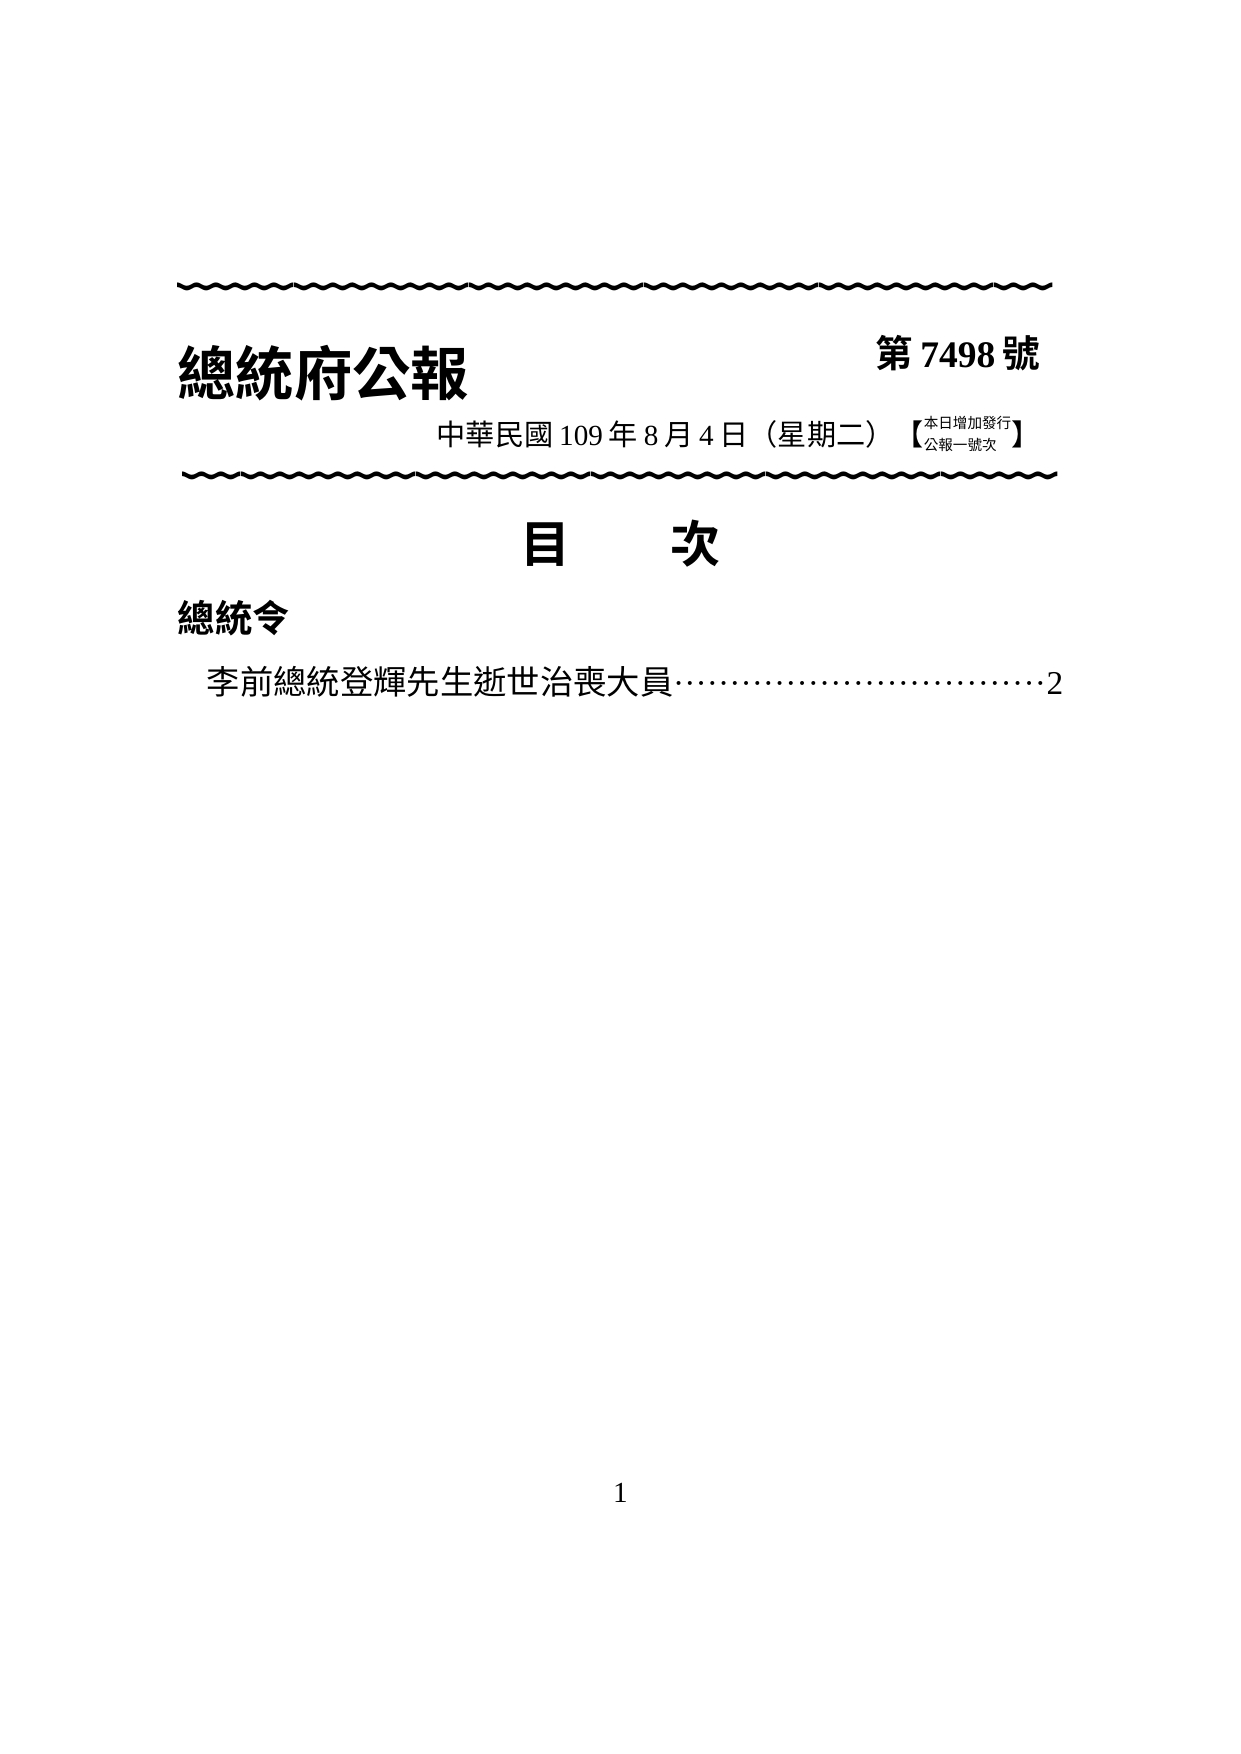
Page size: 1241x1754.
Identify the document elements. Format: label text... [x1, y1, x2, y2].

text 總統令 [177, 589, 1063, 643]
text ﹏﹏﹏﹏﹏﹏﹏﹏﹏﹏﹏﹏﹏﹏﹏ [177, 454, 1063, 479]
table_cell 中華民國109年8月4日（星期二）【本日增加發行公報一號次】 [166, 412, 1051, 454]
table_header 總統府公報 [166, 291, 491, 412]
text ﹏﹏﹏﹏﹏﹏﹏﹏﹏﹏﹏﹏﹏﹏﹏ [177, 266, 1063, 291]
text 李前總統登輝先生逝世治喪大員 2 [206, 656, 1063, 704]
table_header 第7498號 [491, 291, 1051, 412]
text 目 次 [177, 504, 1063, 577]
